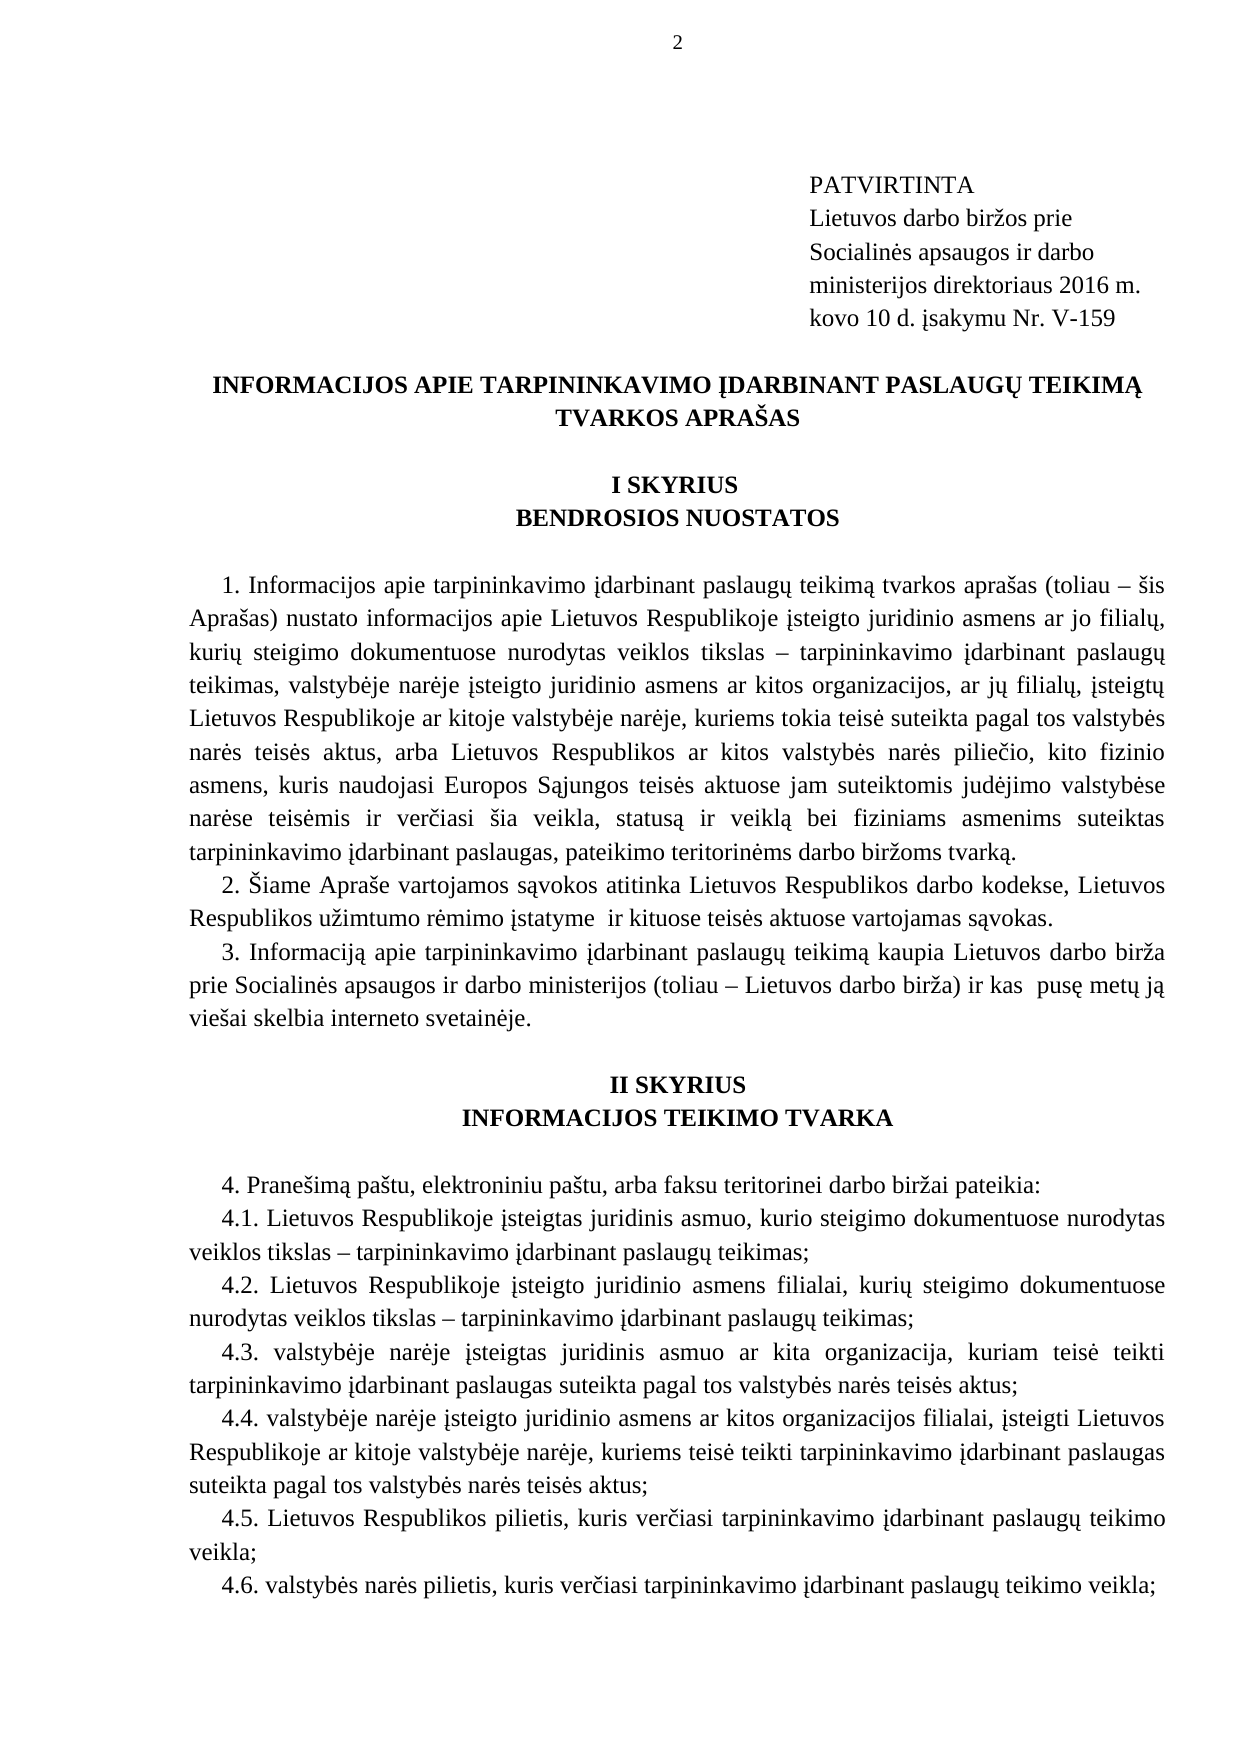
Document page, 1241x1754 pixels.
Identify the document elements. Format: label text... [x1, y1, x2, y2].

text 4.5. Lietuvos Respublikos pilietis, kuris verčiasi tarpininkavimo įdarbinant paslaugų teikimo veikla; [189, 1503, 1166, 1566]
text 1. Informacijos apie tarpininkavimo įdarbinant paslaugų teikimą tvarkos aprašas (toliau – šis Aprašas) nustato informacijos apie Lietuvos Respublikoje įsteigto juridinio asmens ar jo filialų, kurių steigimo dokumentuose nurodytas veiklos tikslas – tarpininkavimo įdarbinant paslaugų teikimas, valstybėje narėje įsteigto juridinio asmens ar kitos organizacijos, ar jų filialų, įsteigtų Lietuvos Respublikoje ar kitoje valstybėje narėje, kuriems tokia teisė suteikta pagal tos valstybės narės teisės aktus, arba Lietuvos Respublikos ar kitos valstybės narės piliečio, kito fizinio asmens, kuris naudojasi Europos Sąjungos teisės aktuose jam suteiktomis judėjimo valstybėse narėse teisėmis ir verčiasi šia veikla, statusą ir veiklą bei fiziniams asmenims suteiktas tarpininkavimo įdarbinant paslaugas, pateikimo teritorinėms darbo biržoms tvarką. [189, 570, 1166, 866]
text INFORMACIJOS TEIKIMO TVARKA [189, 1103, 1166, 1132]
text 4.4. valstybėje narėje įsteigto juridinio asmens ar kitos organizacijos filialai, įsteigti Lietuvos Respublikoje ar kitoje valstybėje narėje, kuriems teisė teikti tarpininkavimo įdarbinant paslaugas suteikta pagal tos valstybės narės teisės aktus; [189, 1403, 1166, 1499]
text 2. Šiame Apraše vartojamos sąvokos atitinka Lietuvos Respublikos darbo kodekse, Lietuvos Respublikos užimtumo rėmimo įstatyme ir kituose teisės aktuose vartojamas sąvokas. [189, 870, 1166, 932]
text 4.6. valstybės narės pilietis, kuris verčiasi tarpininkavimo įdarbinant paslaugų teikimo veikla; [189, 1570, 1166, 1599]
text 4.1. Lietuvos Respublikoje įsteigtas juridinis asmuo, kurio steigimo dokumentuose nurodytas veiklos tikslas – tarpininkavimo įdarbinant paslaugų teikimas; [189, 1203, 1166, 1266]
text 4. Pranešimą paštu, elektroniniu paštu, arba faksu teritorinei darbo biržai pateikia: [189, 1170, 1166, 1199]
text 4.2. Lietuvos Respublikoje įsteigto juridinio asmens filialai, kurių steigimo dokumentuose nurodytas veiklos tikslas – tarpininkavimo įdarbinant paslaugų teikimas; [189, 1270, 1166, 1332]
text InformaCIJOS apie tarpininkavimo įdarbinant paslaugų teikimą tvarkos aprašas [189, 370, 1166, 432]
text Lietuvos darbo biržos prie Socialinės apsaugos ir darbo ministerijos direktoriaus 2016 m. kovo 10 d. įsakymu Nr. V-159 [809, 203, 1166, 332]
text I SKYRIUS [189, 470, 1166, 499]
text 3. Informaciją apie tarpininkavimo įdarbinant paslaugų teikimą kaupia Lietuvos darbo birža prie Socialinės apsaugos ir darbo ministerijos (toliau – Lietuvos darbo birža) ir kas pusę metų ją viešai skelbia interneto svetainėje. [189, 937, 1166, 1032]
text PATVIRTINTA [809, 170, 1166, 199]
text II SKYRIUS [189, 1070, 1166, 1099]
text 4.3. valstybėje narėje įsteigtas juridinis asmuo ar kita organizacija, kuriam teisė teikti tarpininkavimo įdarbinant paslaugas suteikta pagal tos valstybės narės teisės aktus; [189, 1337, 1166, 1399]
text BENDROSIOS NUOSTATOS [189, 503, 1166, 532]
